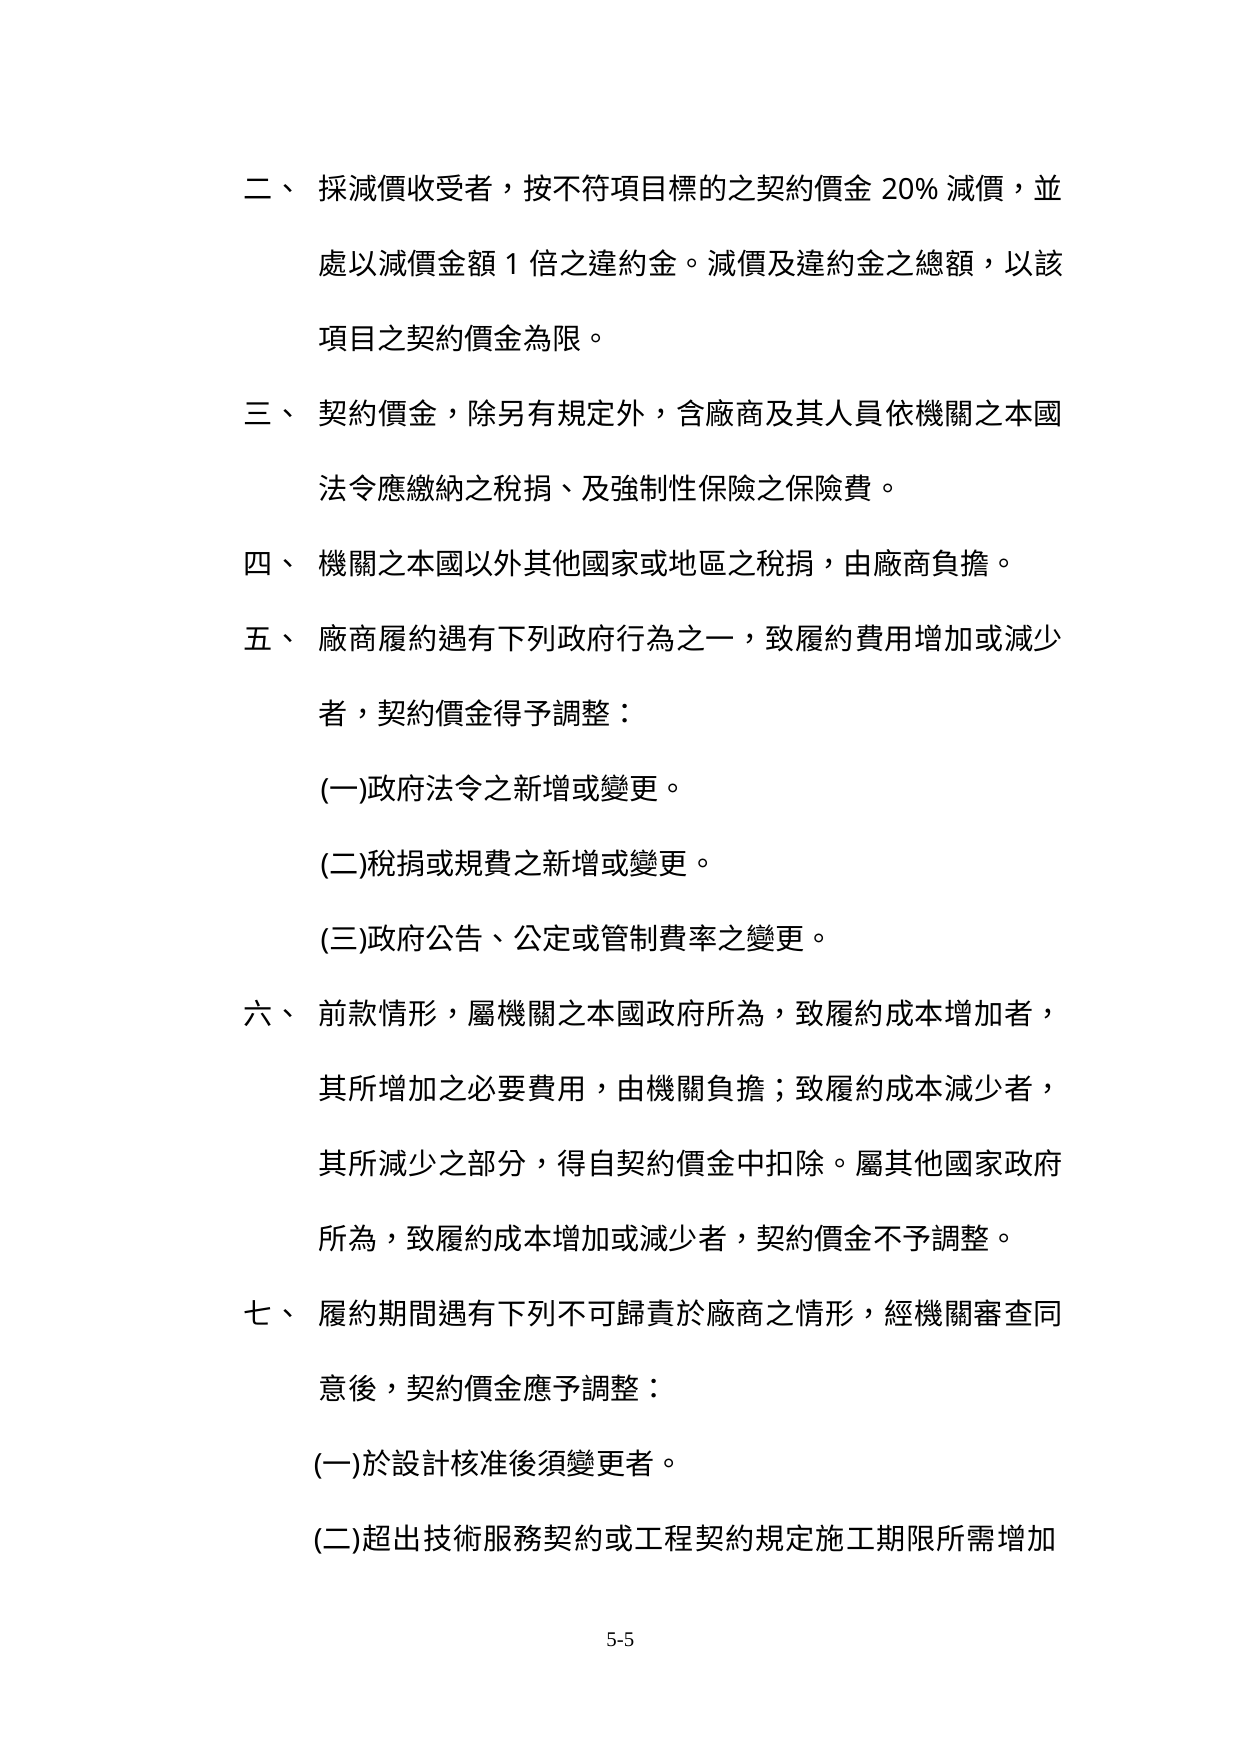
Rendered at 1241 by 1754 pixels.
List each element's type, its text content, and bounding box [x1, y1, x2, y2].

list 超出技術服務契約或工程契約規定施工期限所需增加 [313, 1499, 1057, 1574]
list 廠商履約遇有下列政府行為之一，致履約費用增加或減少者，契約價金得予調整： [244, 599, 1063, 749]
list 採減價收受者，按不符項目標的之契約價金 20% 減價，並處以減價金額 1 倍之違約金。減價及違約金之總額，以該項目之契約價金為限。 [244, 149, 1063, 374]
list 於設計核准後須變更者。 [313, 1424, 1057, 1499]
text (二)稅捐或規費之新增或變更。 [320, 824, 1057, 899]
text (一)政府法令之新增或變更。 [320, 749, 1057, 824]
text (三)政府公告、公定或管制費率之變更。 [320, 899, 1057, 974]
list 機關之本國以外其他國家或地區之稅捐，由廠商負擔。 [244, 524, 1063, 599]
list 契約價金，除另有規定外，含廠商及其人員依機關之本國法令應繳納之稅捐、及強制性保險之保險費。 [244, 374, 1063, 524]
list 履約期間遇有下列不可歸責於廠商之情形，經機關審查同意後，契約價金應予調整： [244, 1274, 1063, 1424]
list 前款情形，屬機關之本國政府所為，致履約成本增加者，其所增加之必要費用，由機關負擔；致履約成本減少者，其所減少之部分，得自契約價金中扣除。屬其他國家政府所為，致履約成本增加或減少者，契約價金不予調整。 [244, 974, 1063, 1274]
